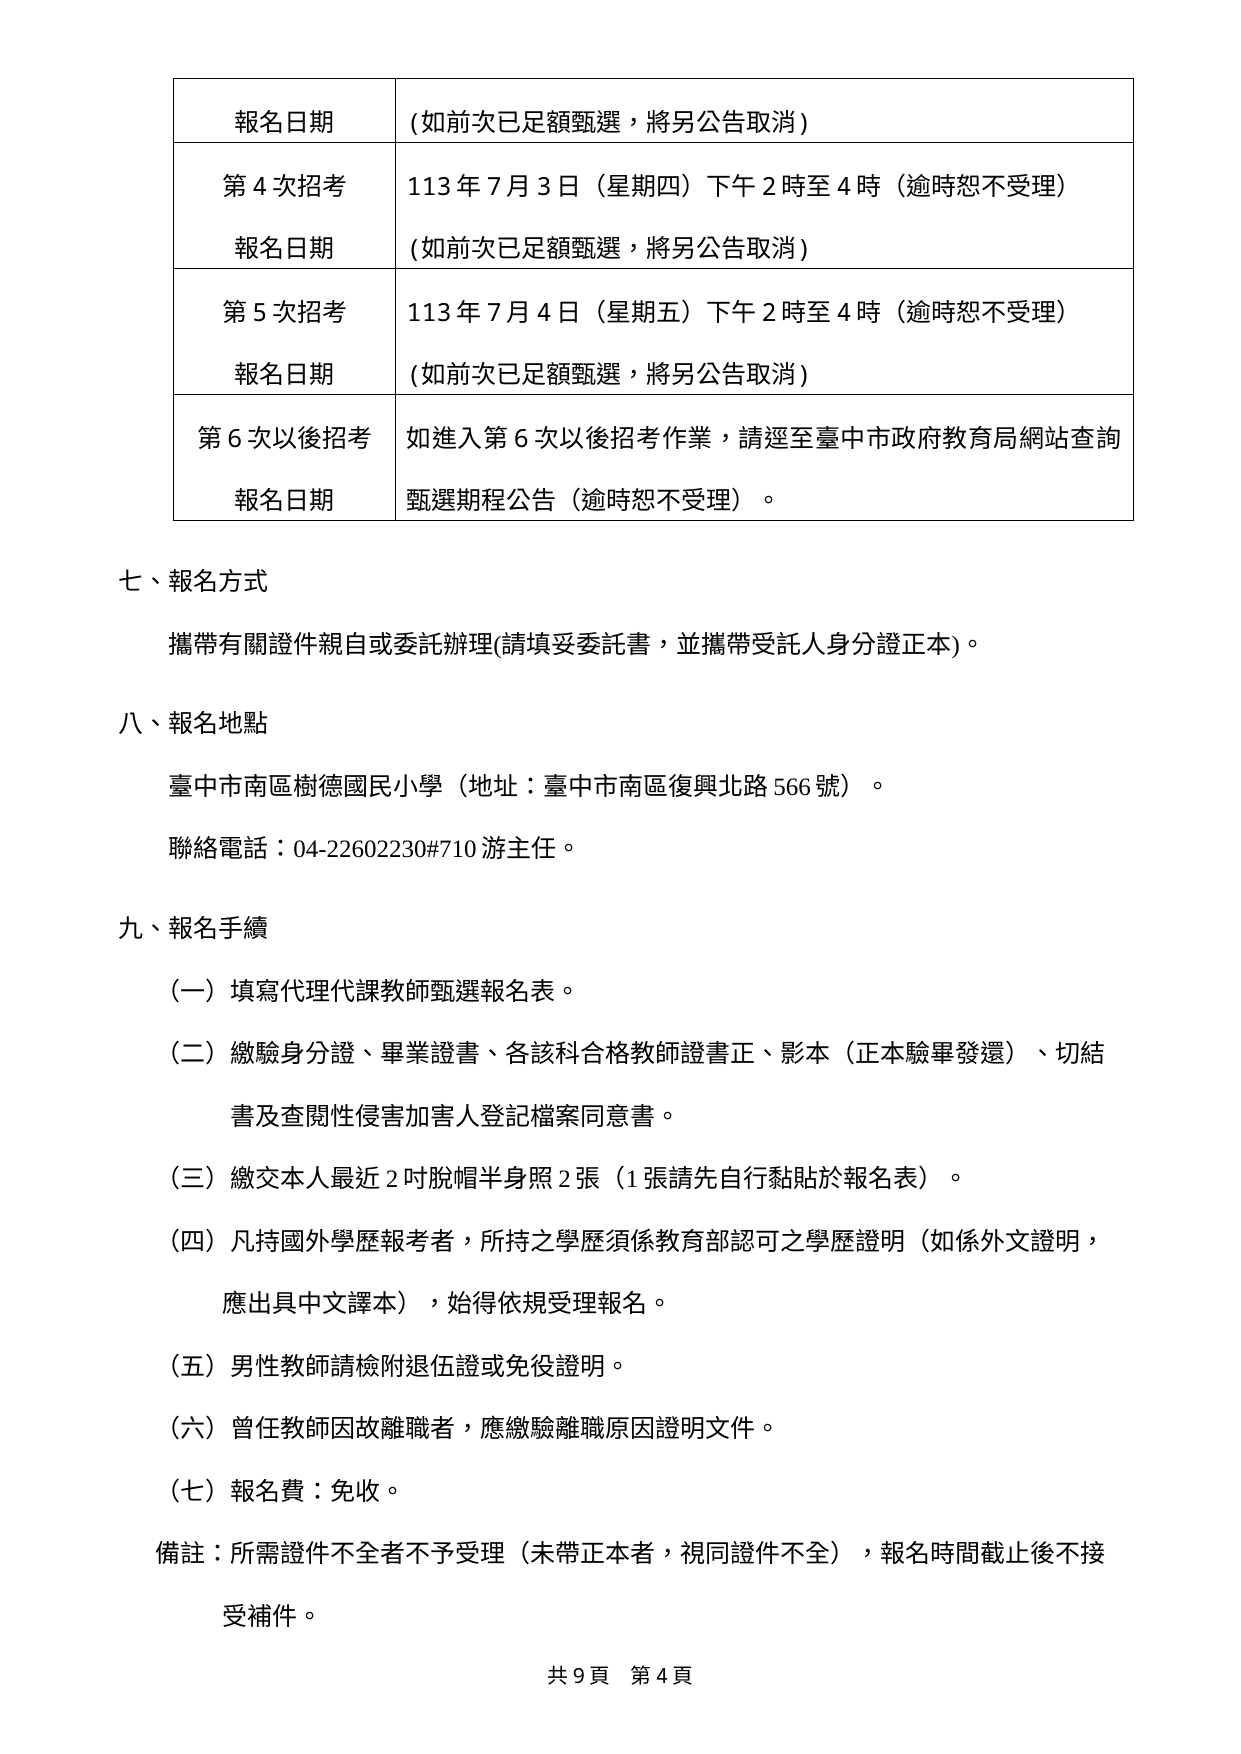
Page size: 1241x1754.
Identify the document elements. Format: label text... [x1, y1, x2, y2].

table_cell 第6次以後招考 報名日期 [174, 395, 395, 520]
table_cell 113年7月3日（星期四）下午2時至4時（逾時恕不受理） (如前次已足額甄選，將另公告取消) [396, 143, 1133, 268]
table_cell 如進入第6次以後招考作業，請逕至臺中市政府教育局網站查詢甄選期程公告（逾時恕不受理）。 [396, 395, 1133, 520]
text 備註：所需證件不全者不予受理（未帶正本者，視同證件不全），報名時間截止後不接受補件。 [156, 1510, 1122, 1635]
table_cell 113年7月4日（星期五）下午2時至4時（逾時恕不受理） (如前次已足額甄選，將另公告取消) [396, 269, 1133, 394]
text （二）繳驗身分證、畢業證書、各該科合格教師證書正、影本（正本驗畢發還）、切結書及查閱性侵害加害人登記檔案同意書。 [156, 1010, 1122, 1135]
text 八、報名地點 臺中市南區樹德國民小學（地址：臺中市南區復興北路566號）。 [118, 680, 1122, 805]
text 七、報名方式 攜帶有關證件親自或委託辦理(請填妥委託書，並攜帶受託人身分證正本)。 [118, 538, 1122, 663]
text （三）繳交本人最近2吋脫帽半身照2張（1張請先自行黏貼於報名表）。 [156, 1135, 1122, 1198]
table_cell 報名日期 [174, 79, 395, 142]
text （一）填寫代理代課教師甄選報名表。 [118, 948, 1122, 1010]
table_cell 第5次招考 報名日期 [174, 269, 395, 394]
text （六）曾任教師因故離職者，應繳驗離職原因證明文件。 [156, 1385, 1122, 1448]
text 九、報名手續 [118, 885, 1122, 948]
text （七）報名費：免收。 [156, 1448, 1122, 1510]
text 聯絡電話：04-22602230#710游主任。 [168, 805, 1122, 868]
text （五）男性教師請檢附退伍證或免役證明。 [156, 1323, 1122, 1385]
table_cell (如前次已足額甄選，將另公告取消) [396, 79, 1133, 142]
table_cell 第4次招考 報名日期 [174, 143, 395, 268]
text （四）凡持國外學歷報考者，所持之學歷須係教育部認可之學歷證明（如係外文證明，應出具中文譯本），始得依規受理報名。 [156, 1198, 1122, 1323]
